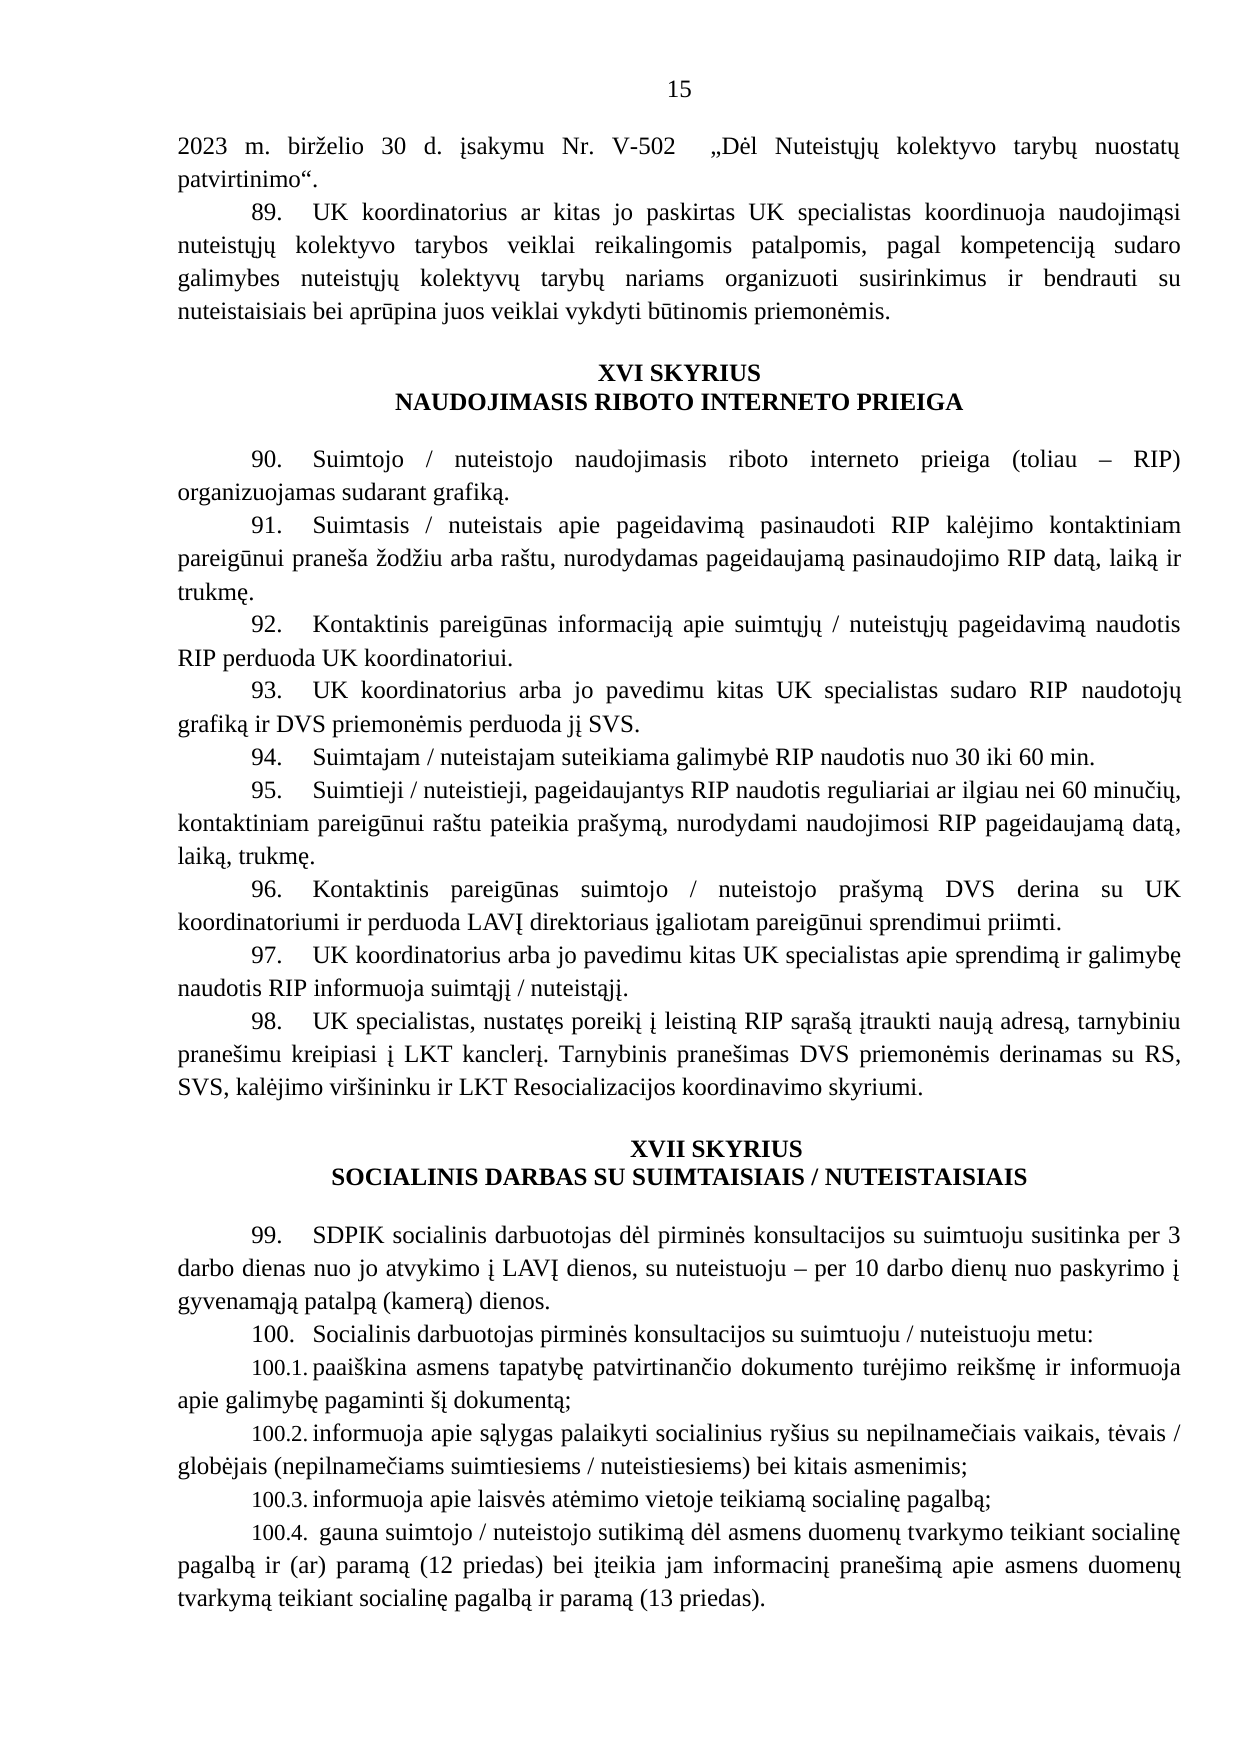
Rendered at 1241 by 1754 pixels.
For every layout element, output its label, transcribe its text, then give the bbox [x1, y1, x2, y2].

text 99. SDPIK socialinis darbuotojas dėl pirminės konsultacijos su suimtuoju susitinka per 3 darbo dienas nuo jo atvykimo į LAVĮ dienos, su nuteistuoju – per 10 darbo dienų nuo paskyrimo į gyvenamąją patalpą (kamerą) dienos. [177, 1220, 1181, 1315]
text 91. Suimtasis / nuteistais apie pageidavimą pasinaudoti RIP kalėjimo kontaktiniam pareigūnui praneša žodžiu arba raštu, nurodydamas pageidaujamą pasinaudojimo RIP datą, laiką ir trukmę. [177, 511, 1181, 605]
text SOCIALINIS DARBAS SU SUIMTAISIAIS / NUTEISTAISIAIS [177, 1162, 1181, 1191]
text XVII SKYRIUS [177, 1134, 1181, 1162]
text 90. Suimtojo / nuteistojo naudojimasis riboto interneto prieiga (toliau – RIP) organizuojamas sudarant grafiką. [177, 444, 1181, 506]
text XVI SKYRIUS [177, 358, 1181, 387]
text 100.3. informuoja apie laisvės atėmimo vietoje teikiamą socialinę pagalbą; [177, 1484, 1181, 1513]
text 95. Suimtieji / nuteistieji, pageidaujantys RIP naudotis reguliariai ar ilgiau nei 60 minučių, kontaktiniam pareigūnui raštu pateikia prašymą, nurodydami naudojimosi RIP pageidaujamą datą, laiką, trukmę. [177, 775, 1181, 869]
text 97. UK koordinatorius arba jo pavedimu kitas UK specialistas apie sprendimą ir galimybę naudotis RIP informuoja suimtąjį / nuteistąjį. [177, 940, 1181, 1002]
text 100.2. informuoja apie sąlygas palaikyti socialinius ryšius su nepilnamečiais vaikais, tėvais / globėjais (nepilnamečiams suimtiesiems / nuteistiesiems) bei kitais asmenimis; [177, 1418, 1181, 1480]
text 93. UK koordinatorius arba jo pavedimu kitas UK specialistas sudaro RIP naudotojų grafiką ir DVS priemonėmis perduoda jį SVS. [177, 676, 1181, 737]
text 92. Kontaktinis pareigūnas informaciją apie suimtųjų / nuteistųjų pageidavimą naudotis RIP perduoda UK koordinatoriui. [177, 609, 1181, 671]
text 100. Socialinis darbuotojas pirminės konsultacijos su suimtuoju / nuteistuoju metu: [177, 1319, 1181, 1348]
text 100.1. paaiškina asmens tapatybę patvirtinančio dokumento turėjimo reikšmę ir informuoja apie galimybę pagaminti šį dokumentą; [177, 1352, 1181, 1414]
text 89. UK koordinatorius ar kitas jo paskirtas UK specialistas koordinuoja naudojimąsi nuteistųjų kolektyvo tarybos veiklai reikalingomis patalpomis, pagal kompetenciją sudaro galimybes nuteistųjų kolektyvų tarybų nariams organizuoti susirinkimus ir bendrauti su nuteistaisiais bei aprūpina juos veiklai vykdyti būtinomis priemonėmis. [177, 197, 1181, 325]
text 96. Kontaktinis pareigūnas suimtojo / nuteistojo prašymą DVS derina su UK koordinatoriumi ir perduoda LAVĮ direktoriaus įgaliotam pareigūnui sprendimui priimti. [177, 874, 1181, 936]
text 2023 m. birželio 30 d. įsakymu Nr. V-502 „Dėl Nuteistųjų kolektyvo tarybų nuostatų patvirtinimo“. [177, 131, 1181, 193]
text 94. Suimtajam / nuteistajam suteikiama galimybė RIP naudotis nuo 30 iki 60 min. [177, 742, 1181, 770]
text 100.4. gauna suimtojo / nuteistojo sutikimą dėl asmens duomenų tvarkymo teikiant socialinę pagalbą ir (ar) paramą (12 priedas) bei įteikia jam informacinį pranešimą apie asmens duomenų tvarkymą teikiant socialinę pagalbą ir paramą (13 priedas). [177, 1517, 1181, 1612]
text NAUDOJIMASIS RIBOTO INTERNETO PRIEIGA [177, 387, 1181, 416]
text 98. UK specialistas, nustatęs poreikį į leistiną RIP sąrašą įtraukti naują adresą, tarnybiniu pranešimu kreipiasi į LKT kanclerį. Tarnybinis pranešimas DVS priemonėmis derinamas su RS, SVS, kalėjimo viršininku ir LKT Resocializacijos koordinavimo skyriumi. [177, 1006, 1181, 1101]
